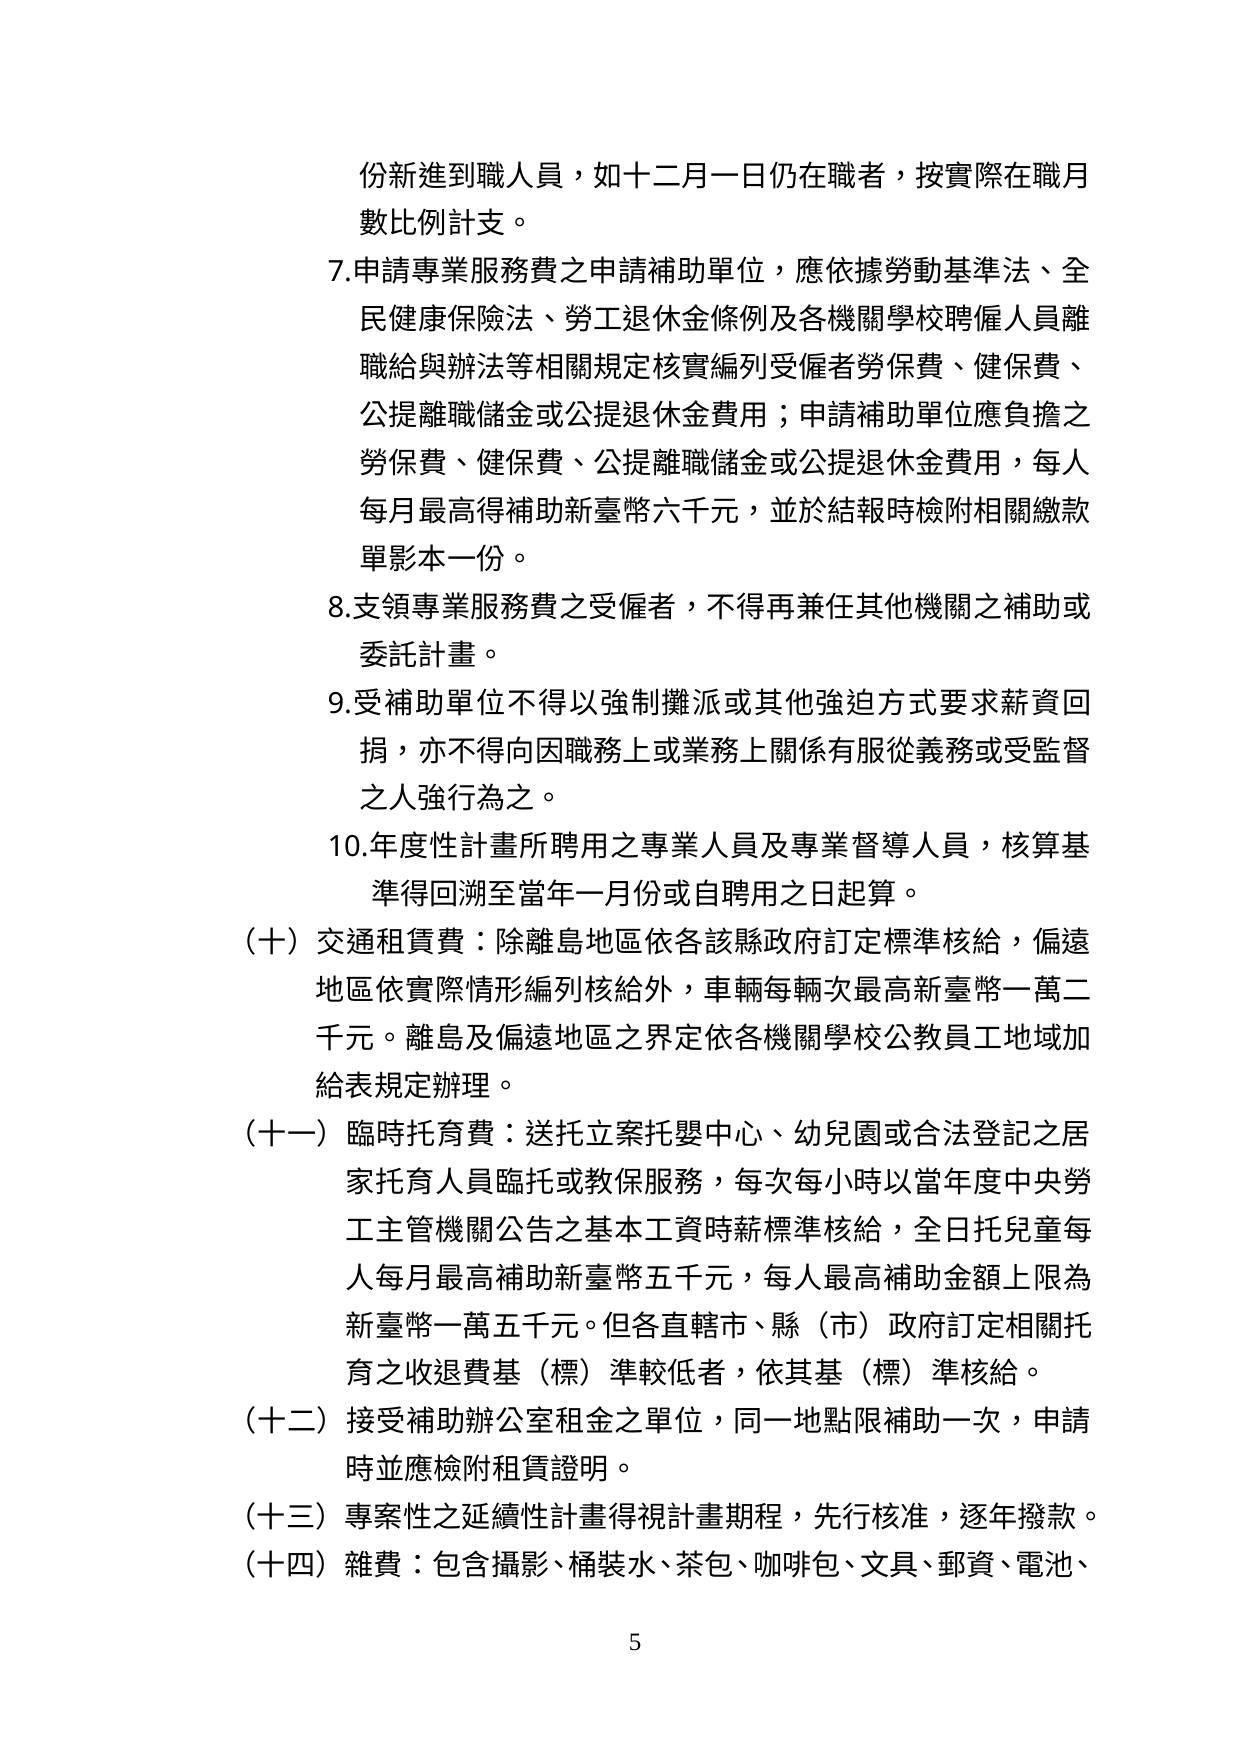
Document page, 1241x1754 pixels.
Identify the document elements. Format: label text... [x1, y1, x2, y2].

text （十一）臨時托育費：送托立案托嬰中心、幼兒園或合法登記之居家托育人員臨托或教保服務，每次每小時以當年度中央勞工主管機關公告之基本工資時薪標準核給，全日托兒童每人每月最高補助新臺幣五千元，每人最高補助金額上限為新臺幣一萬五千元。但各直轄市、縣（市）政府訂定相關托育之收退費基（標）準較低者，依其基（標）準核給。 [227, 1106, 1092, 1393]
text 10.年度性計畫所聘用之專業人員及專業督導人員，核算基準得回溯至當年一月份或自聘用之日起算。 [327, 818, 1092, 914]
text （十三）專案性之延續性計畫得視計畫期程，先行核准，逐年撥款。 [227, 1489, 1092, 1537]
text （十）交通租賃費：除離島地區依各該縣政府訂定標準核給，偏遠地區依實際情形編列核給外，車輛每輛次最高新臺幣一萬二千元。離島及偏遠地區之界定依各機關學校公教員工地域加給表規定辦理。 [227, 914, 1092, 1106]
text （十二）接受補助辦公室租金之單位，同一地點限補助一次，申請時並應檢附租賃證明。 [227, 1393, 1092, 1489]
text 份新進到職人員，如十二月一日仍在職者，按實際在職月數比例計支。 [327, 148, 1092, 243]
text （十四）雜費：包含攝影、桶裝水、茶包、咖啡包、文具、郵資、電池、衛生紙、垃圾袋等與活動計畫內容有關之消耗性雜支，最高新臺幣八千元。 [227, 1537, 1092, 1585]
text 7.申請專業服務費之申請補助單位，應依據勞動基準法、全民健康保險法、勞工退休金條例及各機關學校聘僱人員離職給與辦法等相關規定核實編列受僱者勞保費、健保費、公提離職儲金或公提退休金費用；申請補助單位應負擔之勞保費、健保費、公提離職儲金或公提退休金費用，每人每月最高得補助新臺幣六千元，並於結報時檢附相關繳款單影本一份。 [327, 243, 1092, 579]
text 8.支領專業服務費之受僱者，不得再兼任其他機關之補助或委託計畫。 [327, 579, 1092, 675]
text 9.受補助單位不得以強制攤派或其他強迫方式要求薪資回捐，亦不得向因職務上或業務上關係有服從義務或受監督之人強行為之。 [327, 675, 1092, 818]
